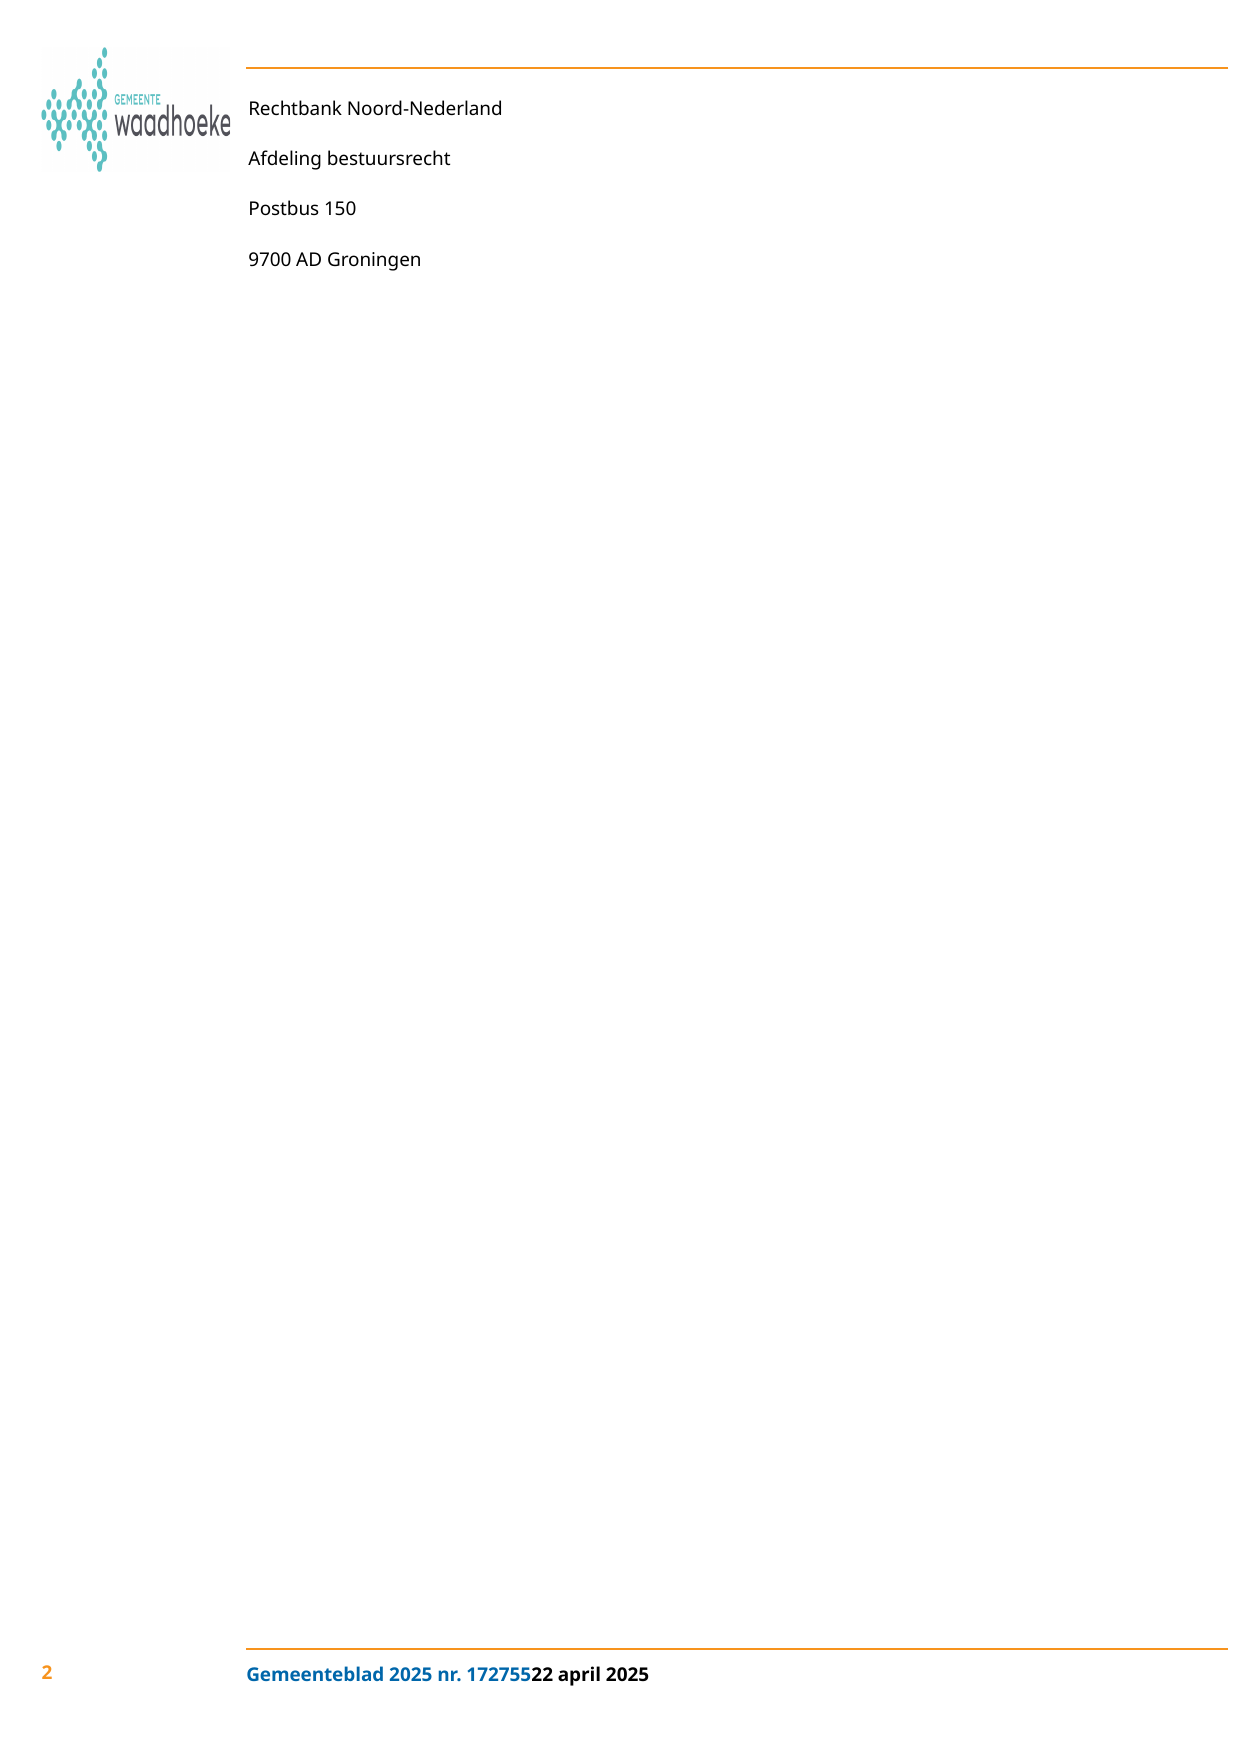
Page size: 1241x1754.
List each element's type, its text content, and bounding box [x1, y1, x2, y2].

text Postbus 150 [248, 196, 1152, 221]
picture [41, 47, 231, 172]
text 9700 AD Groningen [248, 246, 1152, 272]
text Afdeling bestuursrecht [248, 145, 1152, 171]
text Rechtbank Noord-Nederland [248, 95, 1152, 121]
